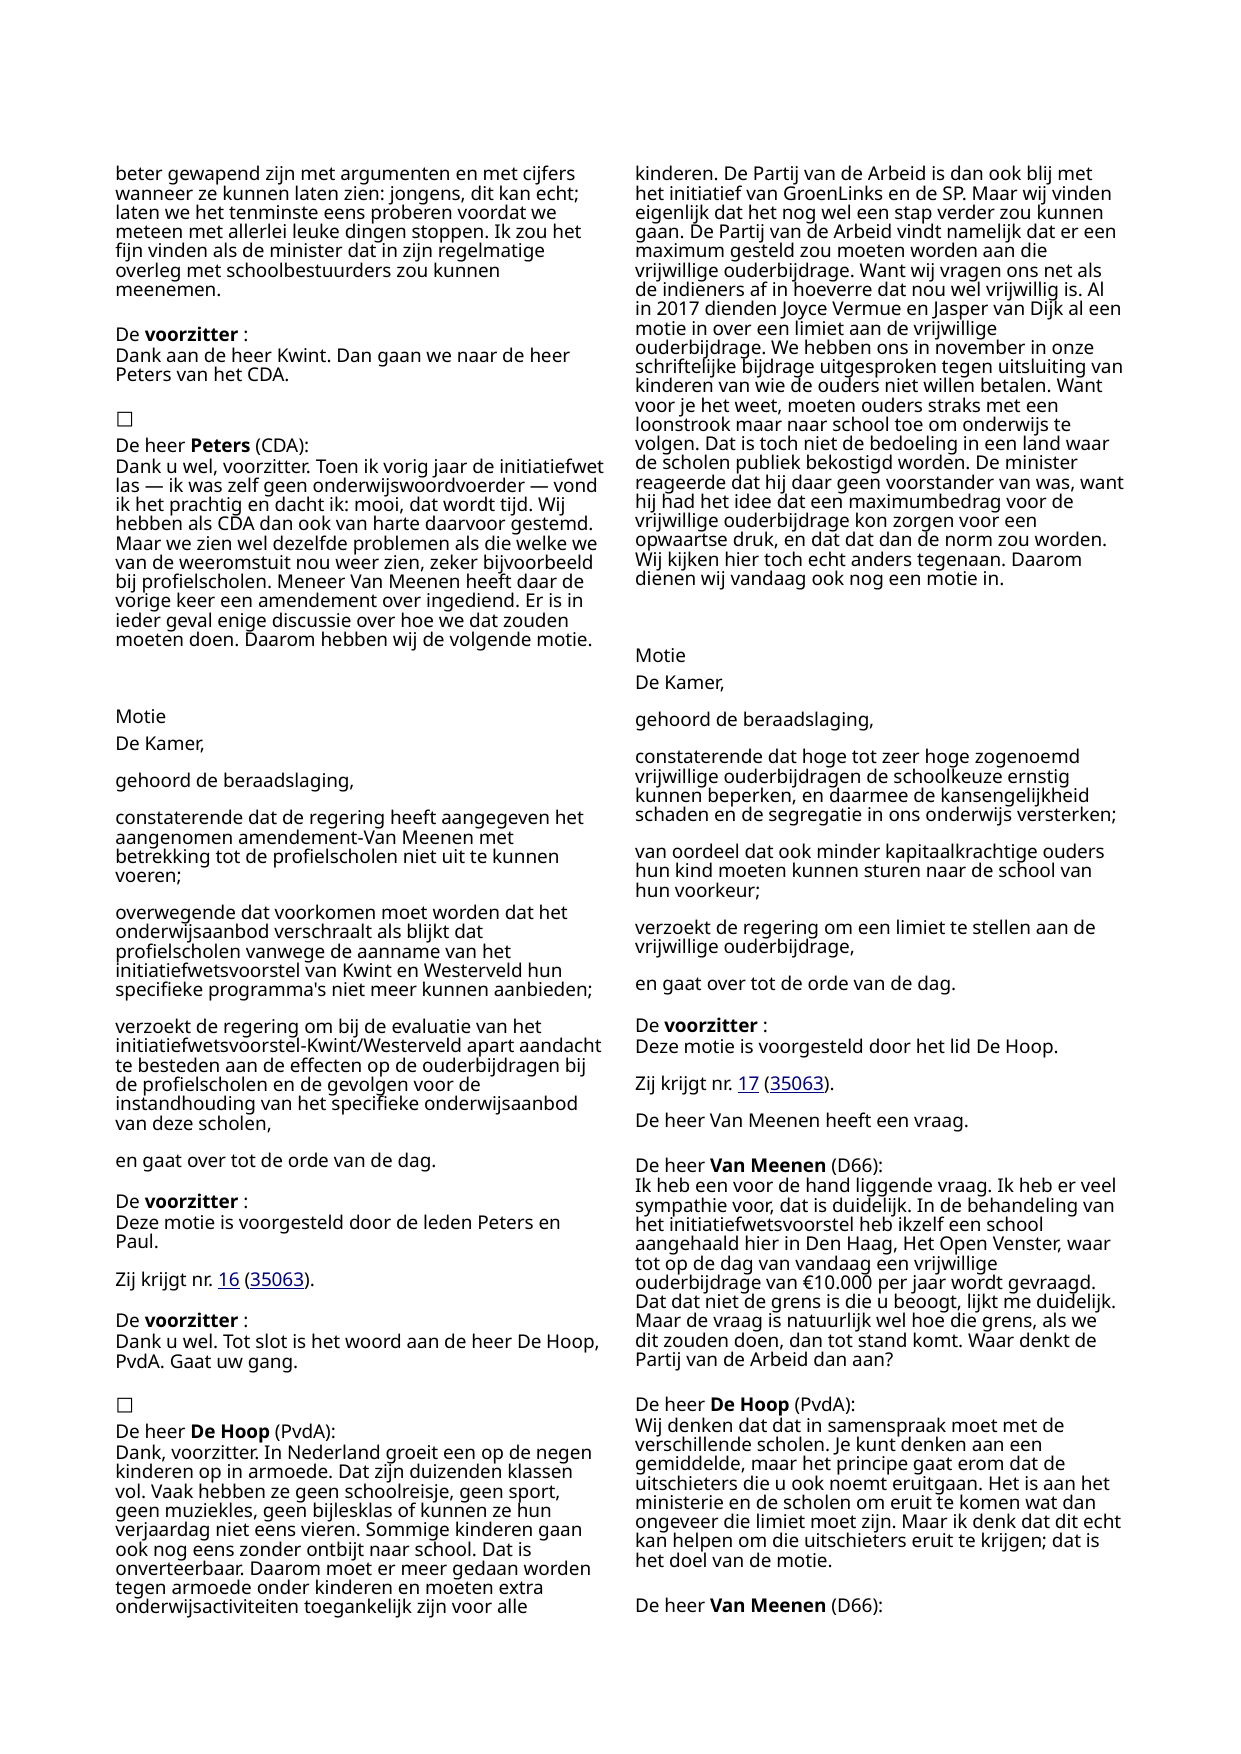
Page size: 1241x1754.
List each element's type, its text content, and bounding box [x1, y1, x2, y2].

text Ik heb een voor de hand liggende vraag. Ik heb er veel sympathie voor, dat is duidelijk. In de behandeling van het initiatiefwetsvoorstel heb ikzelf een school aangehaald hier in Den Haag, Het Open Venster, waar tot op de dag van vandaag een vrijwillige ouderbijdrage van €10.000 per jaar wordt gevraagd. Dat dat niet de grens is die u beoogt, lijkt me duidelijk. Maar de vraag is natuurlijk wel hoe die grens, als we dit zouden doen, dan tot stand komt. Waar denkt de Partij van de Arbeid dan aan? [635, 1177, 1125, 1370]
text en gaat over tot de orde van de dag. [635, 975, 1125, 994]
text Deze motie is voorgesteld door het lid De Hoop. [635, 1038, 1125, 1057]
text Dank u wel. Tot slot is het woord aan de heer De Hoop, PvdA. Gaat uw gang. [115, 1333, 605, 1372]
text De Kamer, [635, 674, 1125, 694]
text ⬜ [115, 406, 605, 432]
text Wij denken dat dat in samenspraak moet met de verschillende scholen. Je kunt denken aan een gemiddelde, maar het principe gaat erom dat de uitschieters die u ook noemt eruitgaan. Het is aan het ministerie en de scholen om eruit te komen wat dan ongeveer die limiet moet zijn. Maar ik denk dat dit echt kan helpen om die uitschieters eruit te krijgen; dat is het doel van de motie. [635, 1417, 1125, 1571]
text Zij krijgt nr. 16 (35063). [115, 1271, 605, 1290]
text De heer Van Meenen (D66): [635, 1152, 1125, 1177]
text overwegende dat voorkomen moet worden dat het onderwijsaanbod verschraalt als blijkt dat profielscholen vanwege de aanname van het initiatiefwetsvoorstel van Kwint en Westerveld hun specifieke programma's niet meer kunnen aanbieden; [115, 904, 605, 1001]
text Dank aan de heer Kwint. Dan gaan we naar de heer Peters van het CDA. [115, 347, 605, 385]
text van oordeel dat ook minder kapitaalkrachtige ouders hun kind moeten kunnen sturen naar de school van hun voorkeur; [635, 843, 1125, 901]
text De heer De Hoop (PvdA): [115, 1418, 605, 1444]
text Deze motie is voorgesteld door de leden Peters en Paul. [115, 1214, 605, 1253]
text gehoord de beraadslaging, [115, 772, 605, 792]
text Motie [635, 643, 1125, 668]
text kinderen. De Partij van de Arbeid is dan ook blij met het initiatief van GroenLinks en de SP. Maar wij vinden eigenlijk dat het nog wel een stap verder zou kunnen gaan. De Partij van de Arbeid vindt namelijk dat er een maximum gesteld zou moeten worden aan die vrijwillige ouderbijdrage. Want wij vragen ons net als de indieners af in hoeverre dat nou wel vrijwillig is. Al in 2017 dienden Joyce Vermue en Jasper van Dijk al een motie in over een limiet aan de vrijwillige ouderbijdrage. We hebben ons in november in onze schriftelijke bijdrage uitgesproken tegen uitsluiting van kinderen van wie de ouders niet willen betalen. Want voor je het weet, moeten ouders straks met een loonstrook maar naar school toe om onderwijs te volgen. Dat is toch niet de bedoeling in een land waar de scholen publiek bekostigd worden. De minister reageerde dat hij daar geen voorstander van was, want hij had het idee dat een maximumbedrag voor de vrijwillige ouderbijdrage kon zorgen voor een opwaartse druk, en dat dat dan de norm zou worden. Wij kijken hier toch echt anders tegenaan. Daarom dienen wij vandaag ook nog een motie in. [635, 165, 1125, 589]
text ⬜ [115, 1393, 605, 1418]
text verzoekt de regering om een limiet te stellen aan de vrijwillige ouderbijdrage, [635, 919, 1125, 957]
text De voorzitter : [635, 1012, 1125, 1038]
text beter gewapend zijn met argumenten en met cijfers wanneer ze kunnen laten zien: jongens, dit kan echt; laten we het tenminste eens proberen voordat we meteen met allerlei leuke dingen stoppen. Ik zou het fijn vinden als de minister dat in zijn regelmatige overleg met schoolbestuurders zou kunnen meenemen. [115, 165, 605, 300]
text Dank, voorzitter. In Nederland groeit een op de negen kinderen op in armoede. Dat zijn duizenden klassen vol. Vaak hebben ze geen schoolreisje, geen sport, geen muziekles, geen bijlesklas of kunnen ze hun verjaardag niet eens vieren. Sommige kinderen gaan ook nog eens zonder ontbijt naar school. Dat is onverteerbaar. Daarom moet er meer gedaan worden tegen armoede onder kinderen en moeten extra onderwijsactiviteiten toegankelijk zijn voor alle [115, 1444, 605, 1618]
text Motie [115, 704, 605, 729]
text Dank u wel, voorzitter. Toen ik vorig jaar de initiatiefwet las — ik was zelf geen onderwijswoordvoerder — vond ik het prachtig en dacht ik: mooi, dat wordt tijd. Wij hebben als CDA dan ook van harte daarvoor gestemd. Maar we zien wel dezelfde problemen als die welke we van de weeromstuit nou weer zien, zeker bijvoorbeeld bij profielscholen. Meneer Van Meenen heeft daar de vorige keer een amendement over ingediend. Er is in ieder geval enige discussie over hoe we dat zouden moeten doen. Daarom hebben wij de volgende motie. [115, 458, 605, 650]
text constaterende dat hoge tot zeer hoge zogenoemd vrijwillige ouderbijdragen de schoolkeuze ernstig kunnen beperken, en daarmee de kansengelijkheid schaden en de segregatie in ons onderwijs versterken; [635, 748, 1125, 825]
text De heer Van Meenen heeft een vraag. [635, 1112, 1125, 1131]
text De voorzitter : [115, 1308, 605, 1333]
text De heer Van Meenen (D66): [635, 1592, 1125, 1617]
text verzoekt de regering om bij de evaluatie van het initiatiefwetsvoorstel-Kwint/Westerveld apart aandacht te besteden aan de effecten op de ouderbijdragen bij de profielscholen en de gevolgen voor de instandhouding van het specifieke onderwijsaanbod van deze scholen, [115, 1018, 605, 1134]
text De heer Peters (CDA): [115, 432, 605, 458]
text Zij krijgt nr. 17 (35063). [635, 1074, 1125, 1094]
text De voorzitter : [115, 1188, 605, 1214]
text gehoord de beraadslaging, [635, 711, 1125, 731]
text De heer De Hoop (PvdA): [635, 1391, 1125, 1417]
text constaterende dat de regering heeft aangegeven het aangenomen amendement-Van Meenen met betrekking tot de profielscholen niet uit te kunnen voeren; [115, 809, 605, 886]
text De voorzitter : [115, 321, 605, 347]
text De Kamer, [115, 735, 605, 755]
text en gaat over tot de orde van de dag. [115, 1152, 605, 1171]
